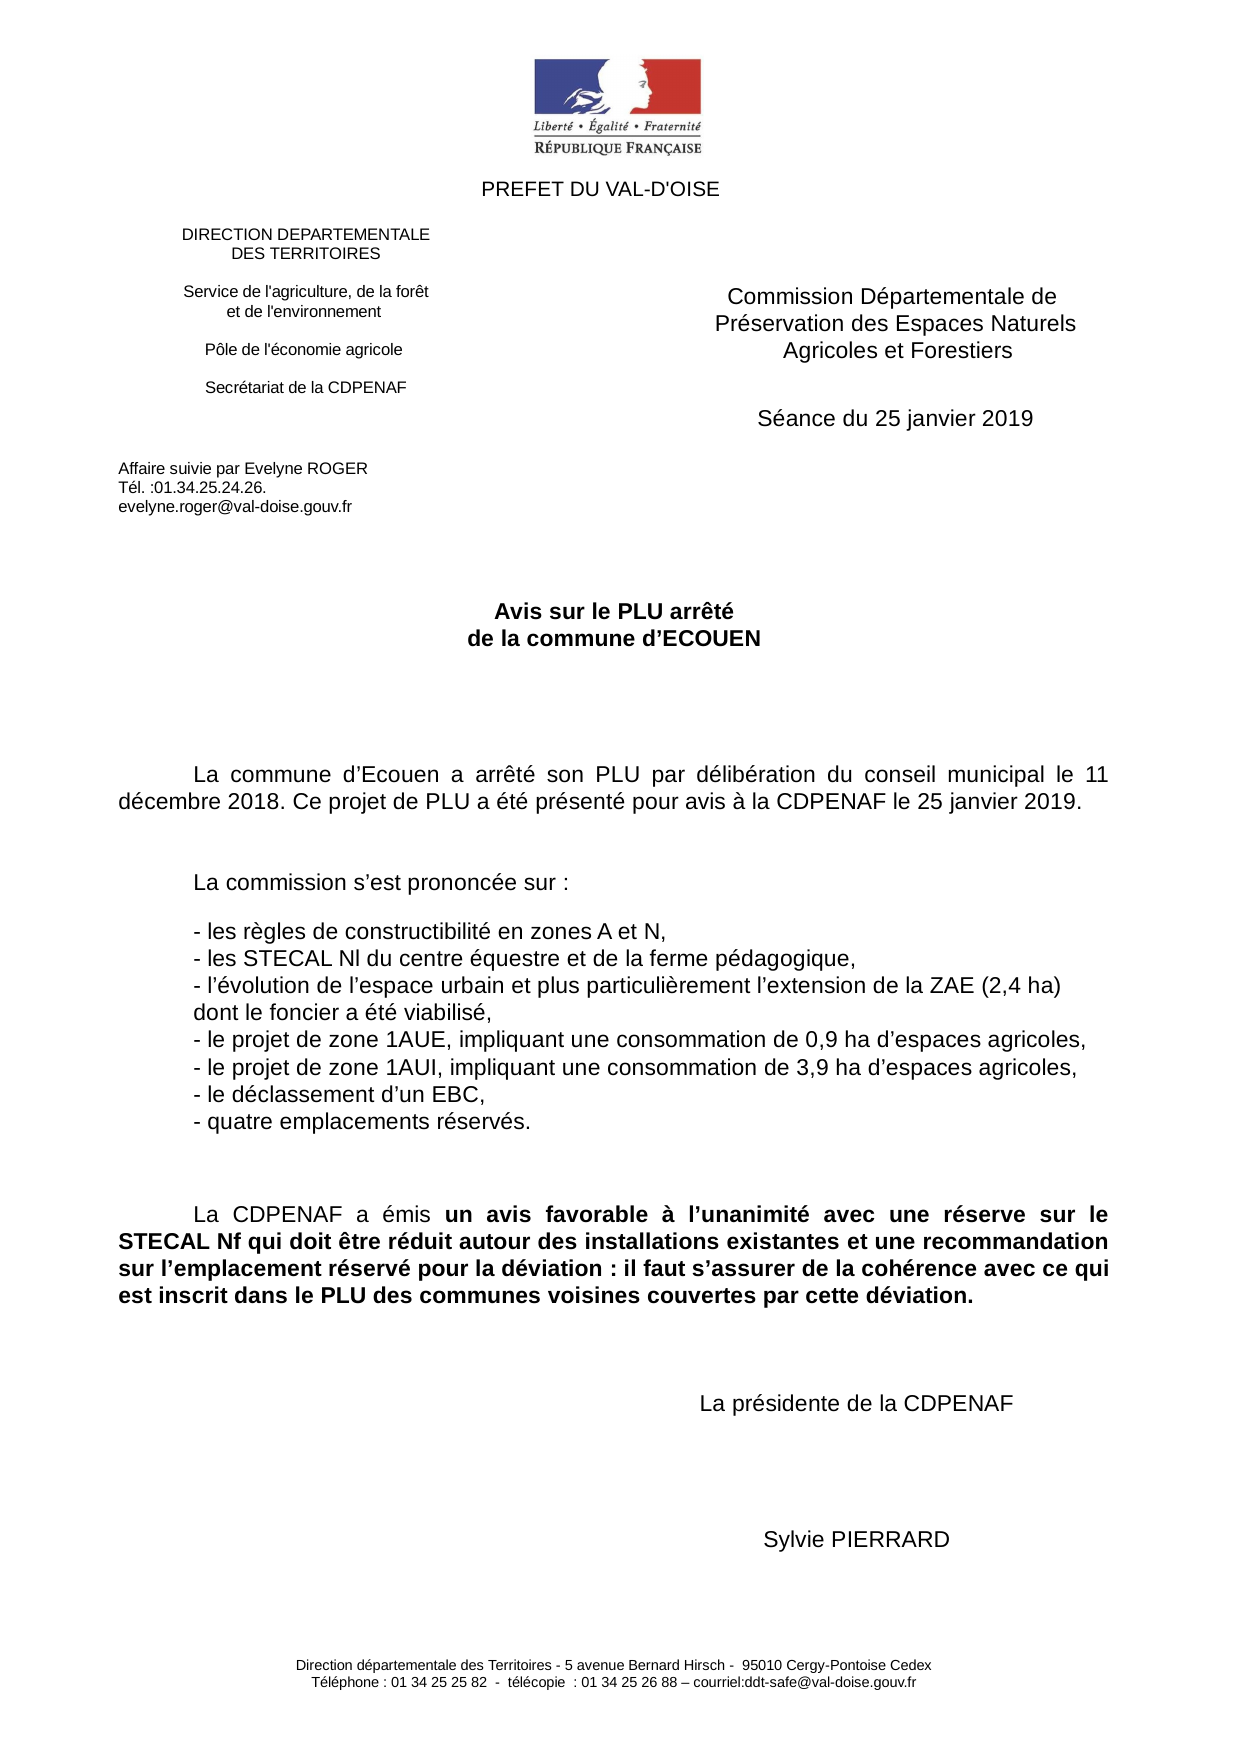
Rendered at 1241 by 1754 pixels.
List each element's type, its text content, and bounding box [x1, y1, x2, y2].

text Avis sur le PLU arrêté [118, 597, 1110, 624]
text La CDPENAF a émis un avis favorable à l’unanimité avec une réserve sur le STECAL Nf qui doit être réduit autour des installations existantes et une recommandation sur l’emplacement réservé pour la déviation : il faut s’assurer de la cohérence avec ce qui est inscrit dans le PLU des communes voisines couvertes par cette déviation. [118, 1200, 1110, 1308]
text La présidente de la CDPENAF [118, 1390, 1110, 1417]
text evelyne.roger@val-doise.gouv.fr [118, 497, 1110, 516]
list - les règles de constructibilité en zones A et N, - les STECAL Nl du centre équestre et de la ferme pédagogique, - l’évolution de l’espace urbain et plus particulièrement l’extension de la ZAE (2,4 ha) dont le foncier a été viabilisé, - le projet de zone 1AUE, impliquant une consommation de 0,9 ha d’espaces agricoles, - le projet de zone 1AUI, impliquant une consommation de 3,9 ha d’espaces agricoles, - le déclassement d’un EBC, - quatre emplacements réservés. [156, 917, 1110, 1134]
text Affaire suivie par Evelyne ROGER [118, 459, 1110, 478]
text Sylvie PIERRARD [118, 1498, 1110, 1552]
picture [530, 54, 704, 158]
text La commune d’Ecouen a arrêté son PLU par délibération du conseil municipal le 11 décembre 2018. Ce projet de PLU a été présenté pour avis à la CDPENAF le 25 janvier 2019. [118, 760, 1110, 814]
text de la commune d’ECOUEN [118, 624, 1110, 652]
text Tél. :01.34.25.24.26. [118, 478, 1110, 497]
text La commission s’est prononcée sur : [118, 868, 1110, 895]
